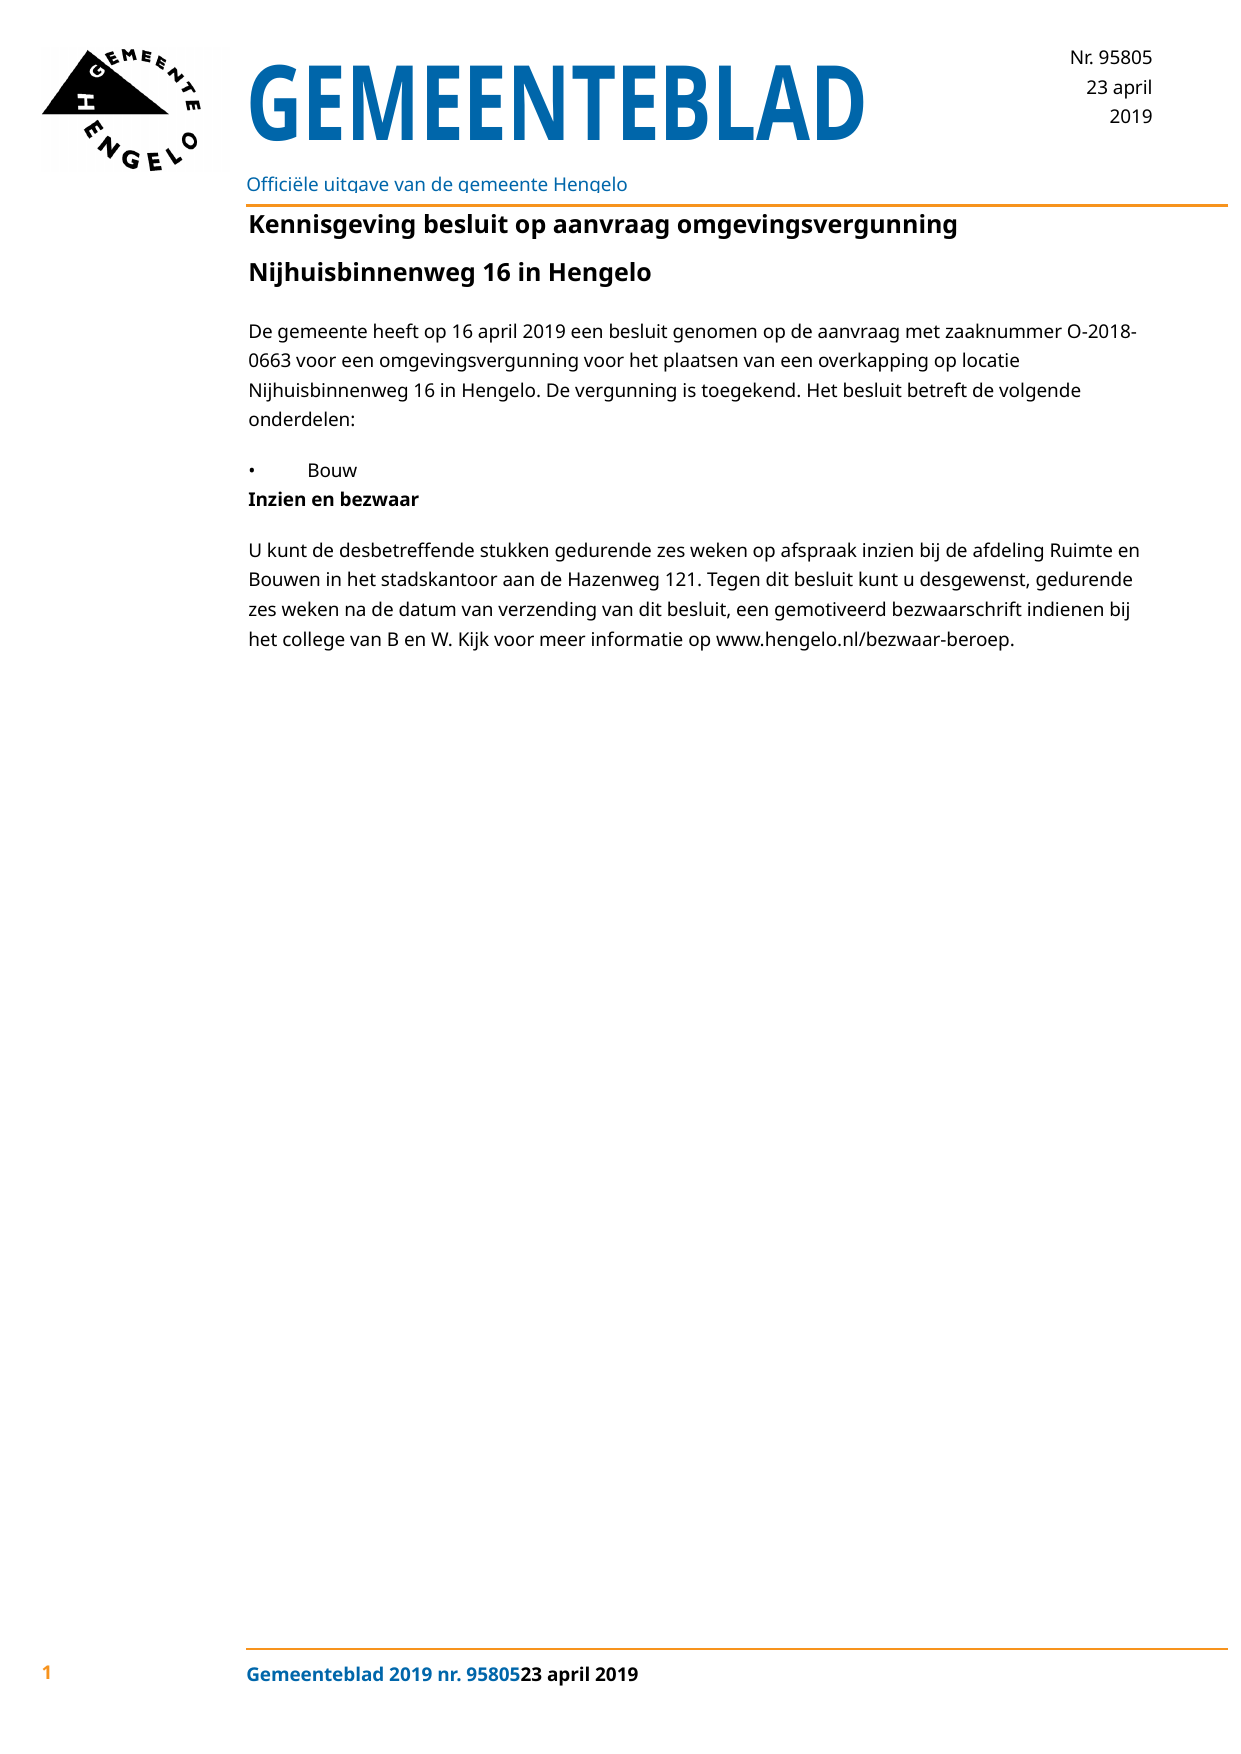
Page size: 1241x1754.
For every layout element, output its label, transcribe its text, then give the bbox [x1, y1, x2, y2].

text De gemeente heeft op 16 april 2019 een besluit genomen op de aanvraag met zaaknummer O-2018-0663 voor een omgevingsvergunning voor het plaatsen van een overkapping op locatie Nijhuisbinnenweg 16 in Hengelo. De vergunning is toegekend. Het besluit betreft de volgende onderdelen: [248, 318, 1152, 432]
text Kennisgeving besluit op aanvraag omgevingsvergunning Nijhuisbinnenweg 16 in Hengelo [248, 207, 1152, 288]
picture [41, 47, 231, 172]
text U kunt de desbetreffende stukken gedurende zes weken op afspraak inzien bij de afdeling Ruimte en Bouwen in het stadskantoor aan de Hazenweg 121. Tegen dit besluit kunt u desgewenst, gedurende zes weken na de datum van verzending van dit besluit, een gemotiveerd bezwaarschrift indienen bij het college van B en W. Kijk voor meer informatie op www.hengelo.nl/bezwaar-beroep. [248, 537, 1152, 652]
list Bouw [248, 457, 1152, 483]
text Inzien en bezwaar [248, 487, 1152, 512]
